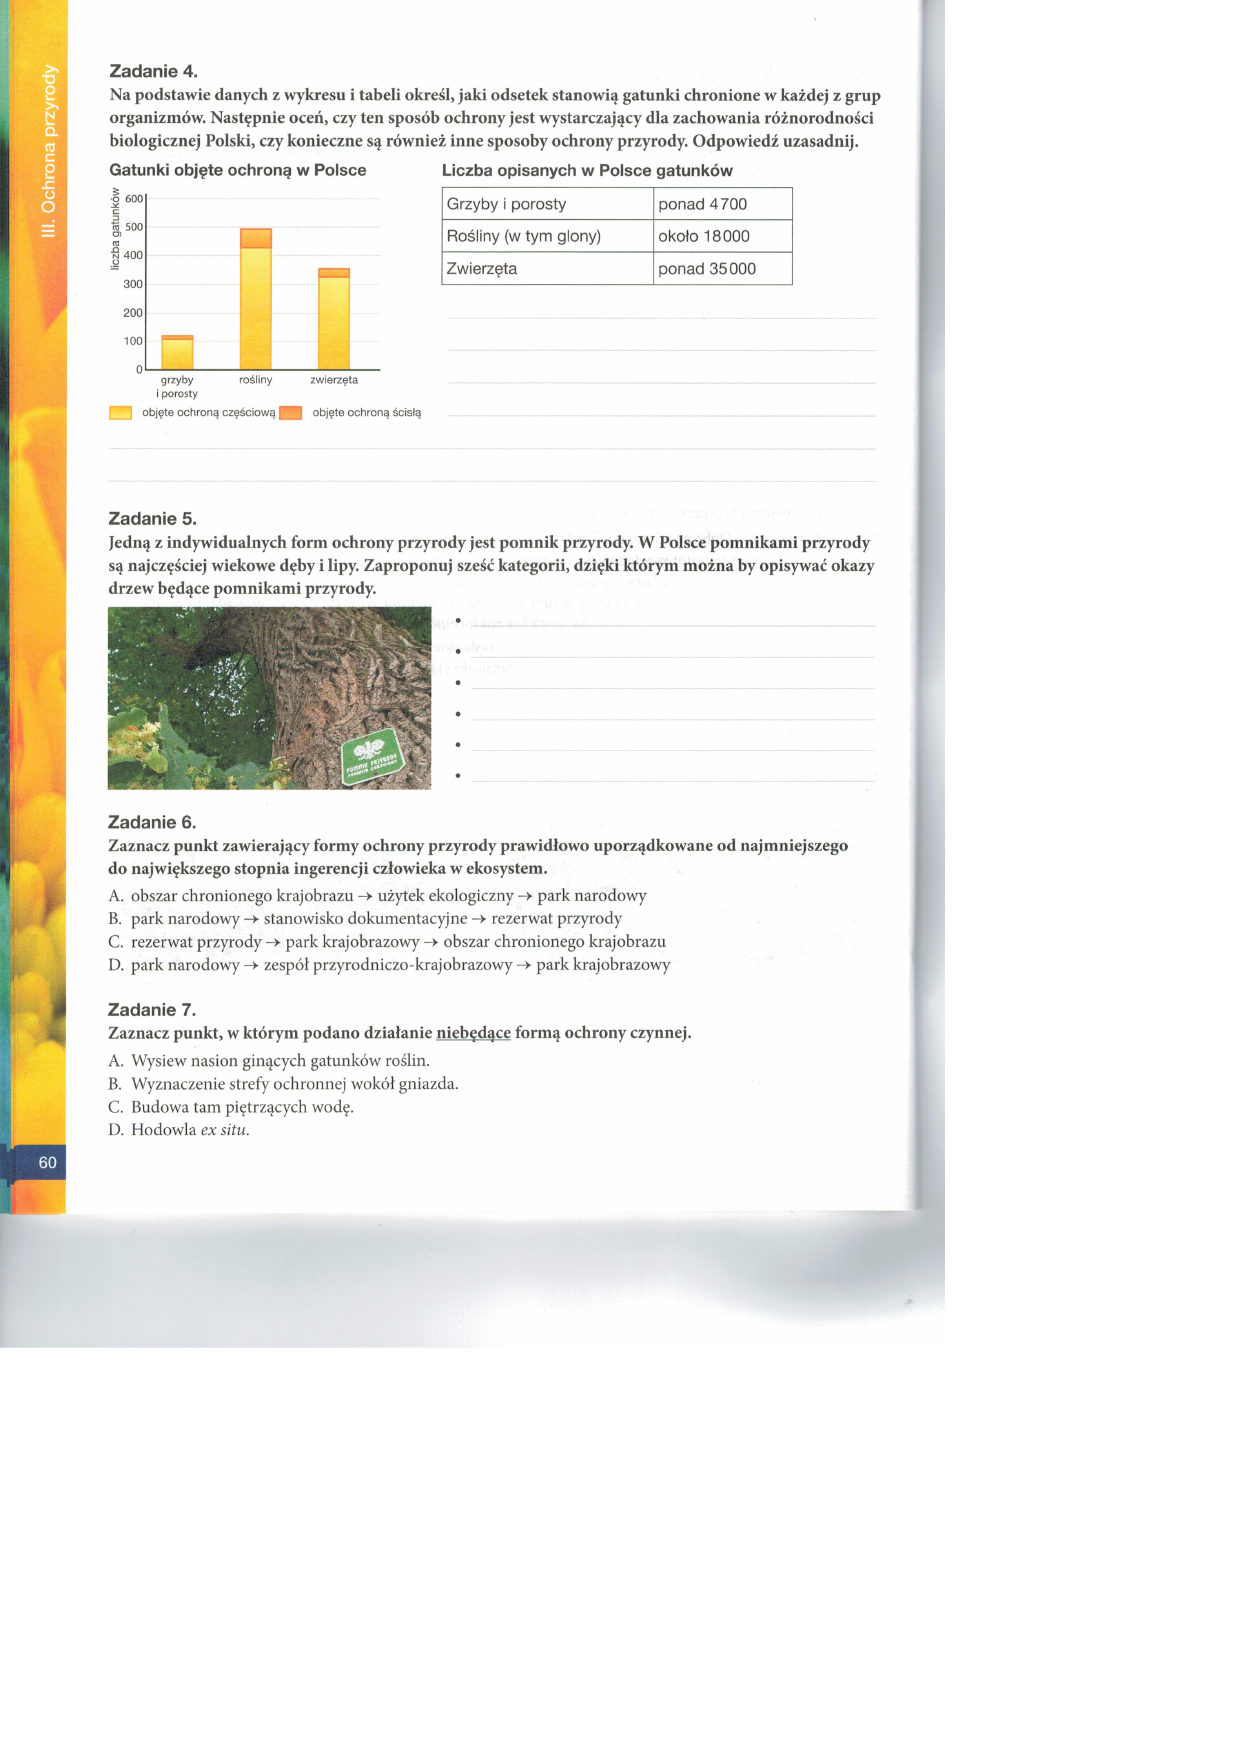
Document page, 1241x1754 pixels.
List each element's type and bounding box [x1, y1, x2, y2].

picture [0, 0, 945, 1348]
